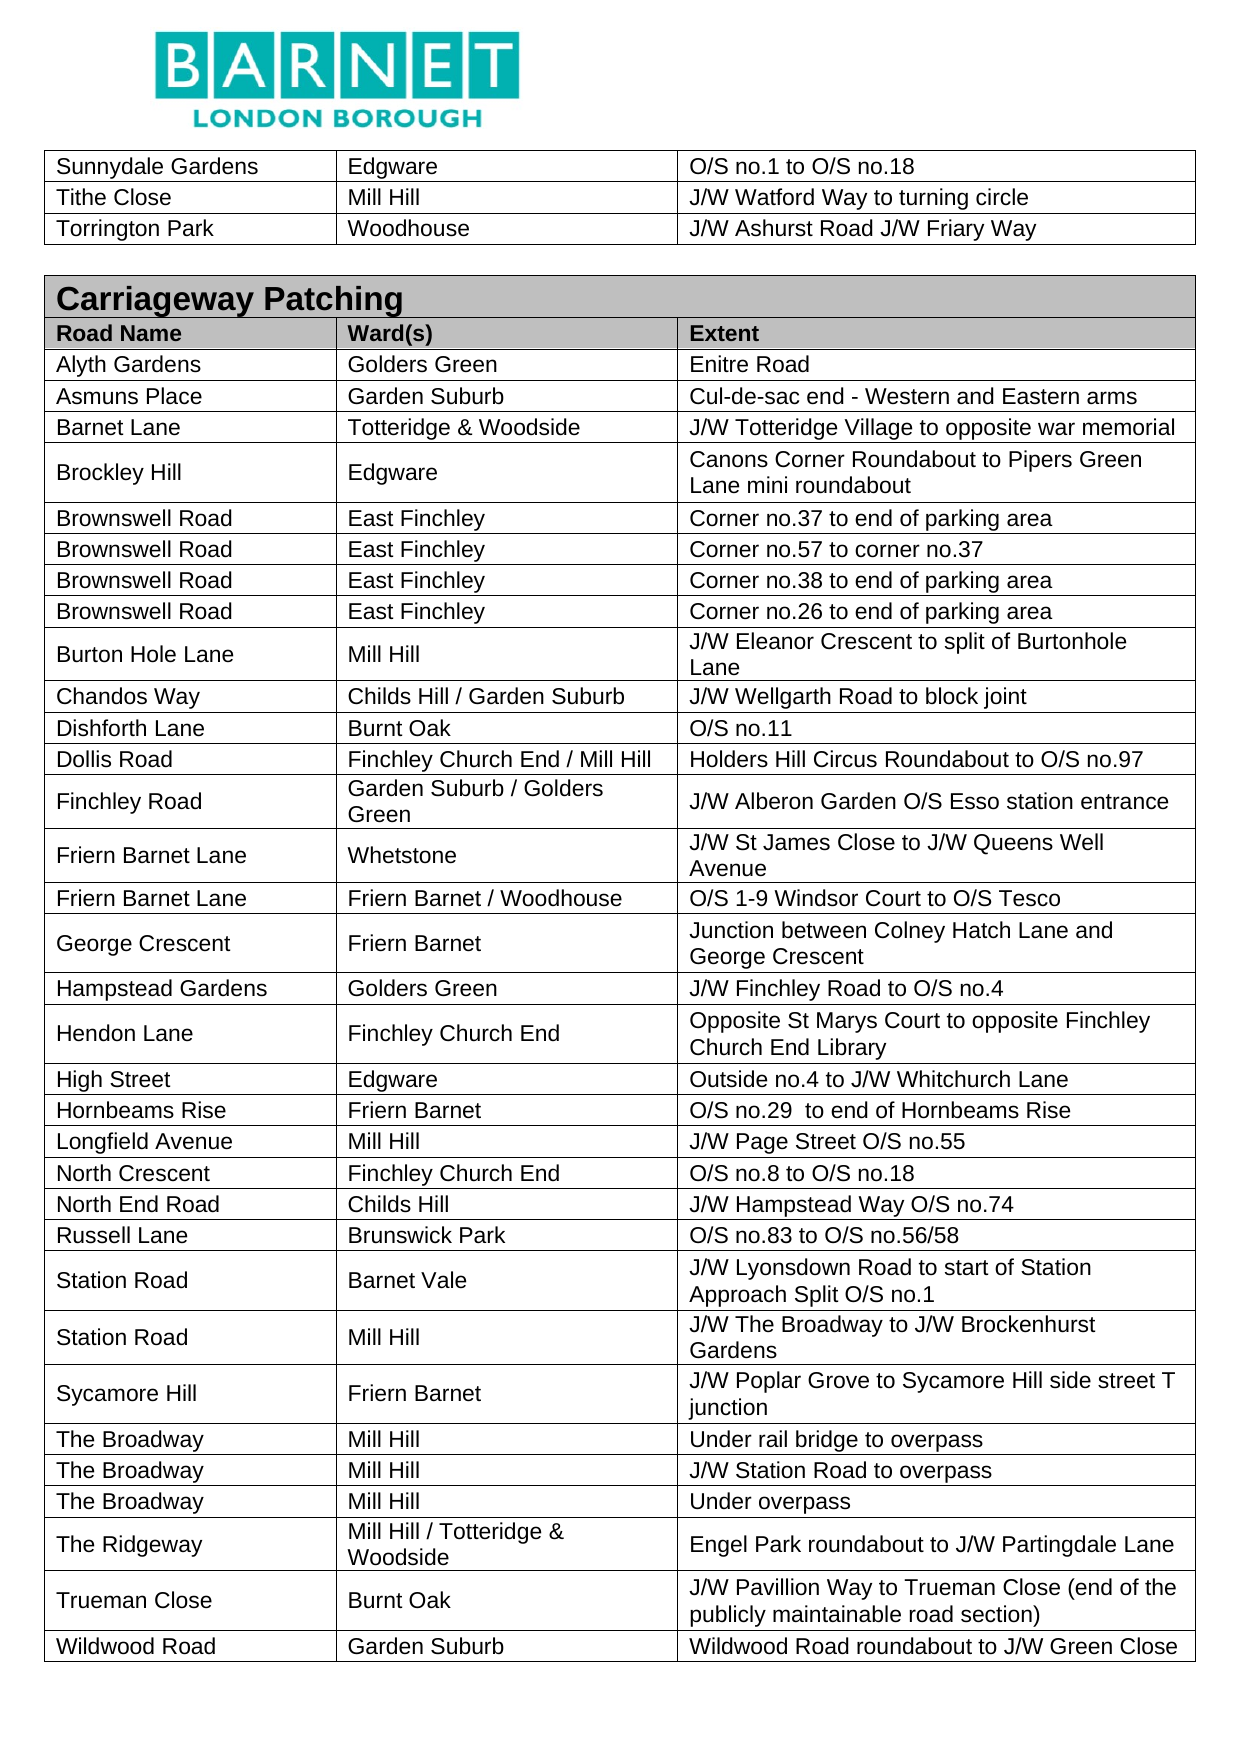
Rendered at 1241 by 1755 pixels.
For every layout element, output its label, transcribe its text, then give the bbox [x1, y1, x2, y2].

table_cell Holders Hill Circus Roundabout to O/S no.97 [678, 744, 1195, 774]
table_cell J/W Eleanor Crescent to split of Burtonhole Lane [678, 628, 1195, 680]
table_cell Wildwood Road [45, 1631, 336, 1661]
table_cell J/W Pavillion Way to Trueman Close (end of the publicly maintainable road section) [678, 1571, 1195, 1630]
table_cell Finchley Road [45, 775, 336, 828]
table_cell Garden Suburb [337, 1631, 677, 1661]
table_cell Russell Lane [45, 1220, 336, 1250]
table_cell Golders Green [337, 350, 677, 380]
table_cell [45, 245, 336, 275]
table_cell J/W Poplar Grove to Sycamore Hill side street T junction [678, 1365, 1195, 1423]
table_cell Junction between Colney Hatch Lane and George Crescent [678, 914, 1195, 972]
table_cell Ward(s) [337, 318, 677, 348]
table_cell J/W Finchley Road to O/S no.4 [678, 973, 1195, 1003]
table_cell Friern Barnet [337, 914, 677, 972]
table_cell East Finchley [337, 596, 677, 627]
table_cell Mill Hill [337, 182, 677, 212]
table_cell Edgware [337, 443, 677, 502]
table_cell J/W Totteridge Village to opposite war memorial [678, 412, 1195, 442]
table_cell J/W Lyonsdown Road to start of Station Approach Split O/S no.1 [678, 1251, 1195, 1310]
table_cell Woodhouse [337, 214, 677, 244]
table_cell Finchley Church End [337, 1158, 677, 1188]
table_cell Under overpass [678, 1486, 1195, 1517]
table_cell Under rail bridge to overpass [678, 1424, 1195, 1454]
table_cell High Street [45, 1064, 336, 1094]
table_cell Garden Suburb / Golders Green [337, 775, 677, 828]
table_cell Torrington Park [45, 214, 336, 244]
table_cell Carriageway Patching [45, 276, 1195, 317]
table_cell Enitre Road [678, 350, 1195, 380]
table_cell Corner no.38 to end of parking area [678, 565, 1195, 595]
table_cell J/W Ashurst Road J/W Friary Way [678, 214, 1195, 244]
table_cell J/W Hampstead Way O/S no.74 [678, 1189, 1195, 1219]
table_cell O/S no.11 [678, 713, 1195, 743]
table_cell Trueman Close [45, 1571, 336, 1630]
table_cell Friern Barnet / Woodhouse [337, 883, 677, 913]
table_cell [678, 245, 1196, 275]
table_cell Corner no.26 to end of parking area [678, 596, 1195, 627]
table_cell Mill Hill [337, 1424, 677, 1454]
table_cell O/S 1-9 Windsor Court to O/S Tesco [678, 883, 1195, 913]
table_cell Totteridge & Woodside [337, 412, 677, 442]
table_cell Burton Hole Lane [45, 628, 336, 680]
table_cell Barnet Lane [45, 412, 336, 442]
table_cell Brownswell Road [45, 596, 336, 627]
table_cell Longfield Avenue [45, 1126, 336, 1157]
table_cell Golders Green [337, 973, 677, 1003]
table_cell O/S no.29 to end of Hornbeams Rise [678, 1095, 1195, 1125]
table_cell North End Road [45, 1189, 336, 1219]
table_cell Chandos Way [45, 681, 336, 712]
table_cell The Ridgeway [45, 1518, 336, 1570]
table_cell Friern Barnet Lane [45, 829, 336, 882]
table_cell Station Road [45, 1311, 336, 1363]
table_cell Opposite St Marys Court to opposite Finchley Church End Library [678, 1005, 1195, 1063]
table_cell Wildwood Road roundabout to J/W Green Close [678, 1631, 1195, 1661]
table_cell Whetstone [337, 829, 677, 882]
table_cell East Finchley [337, 534, 677, 564]
table_cell Sunnydale Gardens [45, 151, 336, 181]
table_cell Childs Hill [337, 1189, 677, 1219]
table_cell Brownswell Road [45, 503, 336, 533]
table_cell Burnt Oak [337, 1571, 677, 1630]
table_cell Mill Hill [337, 1486, 677, 1517]
table_cell O/S no.1 to O/S no.18 [678, 151, 1195, 181]
table_cell Mill Hill [337, 1455, 677, 1485]
table_cell Corner no.57 to corner no.37 [678, 534, 1195, 564]
table_cell Station Road [45, 1251, 336, 1310]
table_cell Dishforth Lane [45, 713, 336, 743]
table_cell Finchley Church End [337, 1005, 677, 1063]
table_cell East Finchley [337, 565, 677, 595]
table_cell Outside no.4 to J/W Whitchurch Lane [678, 1064, 1195, 1094]
table_cell Dollis Road [45, 744, 336, 774]
table_cell Hampstead Gardens [45, 973, 336, 1003]
table_cell Brockley Hill [45, 443, 336, 502]
table_cell [336, 245, 678, 275]
table_cell Burnt Oak [337, 713, 677, 743]
table_cell Friern Barnet [337, 1365, 677, 1423]
table_cell Corner no.37 to end of parking area [678, 503, 1195, 533]
table_cell Garden Suburb [337, 381, 677, 411]
table_cell Engel Park roundabout to J/W Partingdale Lane [678, 1518, 1195, 1570]
table_cell Edgware [337, 151, 677, 181]
table_cell Mill Hill / Totteridge & Woodside [337, 1518, 677, 1570]
table_cell Cul-de-sac end - Western and Eastern arms [678, 381, 1195, 411]
table_cell O/S no.8 to O/S no.18 [678, 1158, 1195, 1188]
table_cell Mill Hill [337, 1311, 677, 1363]
table_cell Friern Barnet [337, 1095, 677, 1125]
table_cell George Crescent [45, 914, 336, 972]
table_cell Barnet Vale [337, 1251, 677, 1310]
table_cell Brownswell Road [45, 565, 336, 595]
table_cell The Broadway [45, 1424, 336, 1454]
table_cell J/W Station Road to overpass [678, 1455, 1195, 1485]
table_cell Road Name [45, 318, 336, 348]
table_cell Edgware [337, 1064, 677, 1094]
table_cell North Crescent [45, 1158, 336, 1188]
table_cell J/W The Broadway to J/W Brockenhurst Gardens [678, 1311, 1195, 1363]
table_cell J/W Watford Way to turning circle [678, 182, 1195, 212]
table_cell J/W Alberon Garden O/S Esso station entrance [678, 775, 1195, 828]
table_cell Sycamore Hill [45, 1365, 336, 1423]
table_cell Canons Corner Roundabout to Pipers Green Lane mini roundabout [678, 443, 1195, 502]
table_cell J/W Page Street O/S no.55 [678, 1126, 1195, 1157]
table_cell Hendon Lane [45, 1005, 336, 1063]
table_cell Mill Hill [337, 628, 677, 680]
table_cell Mill Hill [337, 1126, 677, 1157]
table_cell The Broadway [45, 1455, 336, 1485]
table_cell Hornbeams Rise [45, 1095, 336, 1125]
table_cell J/W St James Close to J/W Queens Well Avenue [678, 829, 1195, 882]
table_cell Childs Hill / Garden Suburb [337, 681, 677, 712]
table_cell O/S no.83 to O/S no.56/58 [678, 1220, 1195, 1250]
table_cell J/W Wellgarth Road to block joint [678, 681, 1195, 712]
table_cell Alyth Gardens [45, 350, 336, 380]
table_cell The Broadway [45, 1486, 336, 1517]
table_cell East Finchley [337, 503, 677, 533]
table_cell Asmuns Place [45, 381, 336, 411]
table_cell Extent [678, 318, 1195, 348]
table_cell Brownswell Road [45, 534, 336, 564]
table_cell Brunswick Park [337, 1220, 677, 1250]
table_cell Friern Barnet Lane [45, 883, 336, 913]
table_cell Tithe Close [45, 182, 336, 212]
table_cell Finchley Church End / Mill Hill [337, 744, 677, 774]
